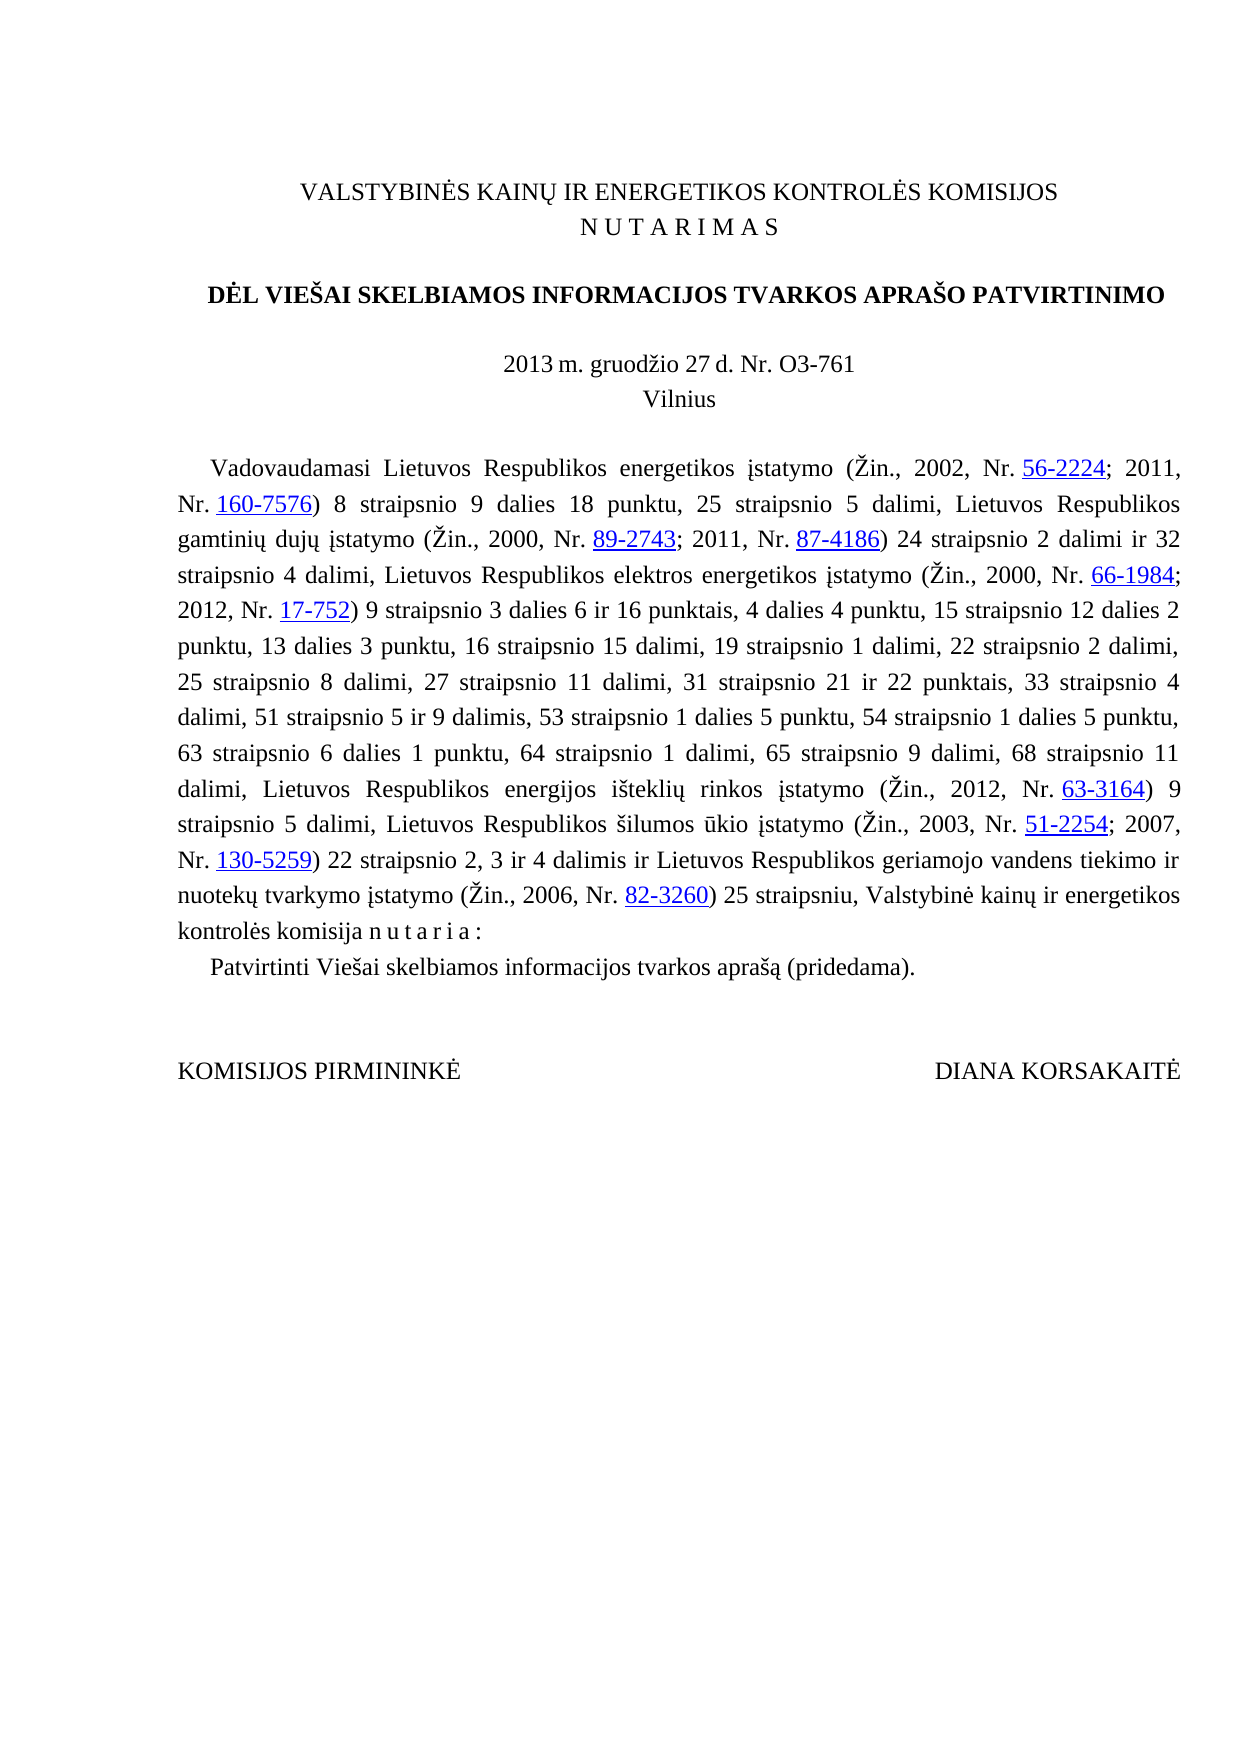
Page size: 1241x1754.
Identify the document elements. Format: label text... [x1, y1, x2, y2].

text 2013 m. gruodžio 27 d. Nr. O3-761 [177, 349, 1181, 378]
text VALSTYBINĖS KAINŲ IR ENERGETIKOS KONTROLĖS KOMISIJOS [177, 177, 1181, 206]
text Komisijos pirmininkė Diana Korsakaitė [177, 1056, 1181, 1085]
text Vadovaudamasi Lietuvos Respublikos energetikos įstatymo (Žin., 2002, Nr. 56-2224; 2011, Nr. 160-7576) 8 straipsnio 9 dalies 18 punktu, 25 straipsnio 5 dalimi, Lietuvos Respublikos gamtinių dujų įstatymo (Žin., 2000, Nr. 89-2743; 2011, Nr. 87-4186) 24 straipsnio 2 dalimi ir 32 straipsnio 4 dalimi, Lietuvos Respublikos elektros energetikos įstatymo (Žin., 2000, Nr. 66-1984; 2012, Nr. 17-752) 9 straipsnio 3 dalies 6 ir 16 punktais, 4 dalies 4 punktu, 15 straipsnio 12 dalies 2 punktu, 13 dalies 3 punktu, 16 straipsnio 15 dalimi, 19 straipsnio 1 dalimi, 22 straipsnio 2 dalimi, 25 straipsnio 8 dalimi, 27 straipsnio 11 dalimi, 31 straipsnio 21 ir 22 punktais, 33 straipsnio 4 dalimi, 51 straipsnio 5 ir 9 dalimis, 53 straipsnio 1 dalies 5 punktu, 54 straipsnio 1 dalies 5 punktu, 63 straipsnio 6 dalies 1 punktu, 64 straipsnio 1 dalimi, 65 straipsnio 9 dalimi, 68 straipsnio 11 dalimi, Lietuvos Respublikos energijos išteklių rinkos įstatymo (Žin., 2012, Nr. 63-3164) 9 straipsnio 5 dalimi, Lietuvos Respublikos šilumos ūkio įstatymo (Žin., 2003, Nr. 51-2254; 2007, Nr. 130-5259) 22 straipsnio 2, 3 ir 4 dalimis ir Lietuvos Respublikos geriamojo vandens tiekimo ir nuotekų tvarkymo įstatymo (Žin., 2006, Nr. 82-3260) 25 straipsniu, Valstybinė kainų ir energetikos kontrolės komisija nutaria: [177, 453, 1181, 945]
text N U T A R I M A S [177, 212, 1181, 240]
text Patvirtinti Viešai skelbiamos informacijos tvarkos aprašą (pridedama). [177, 952, 1181, 981]
text DĖL VIEŠAI SKELBIAMOS INFORMACIJOS TVARKOS APRAŠO PATVIRTINIMO [192, 281, 1181, 309]
text Vilnius [177, 384, 1181, 413]
